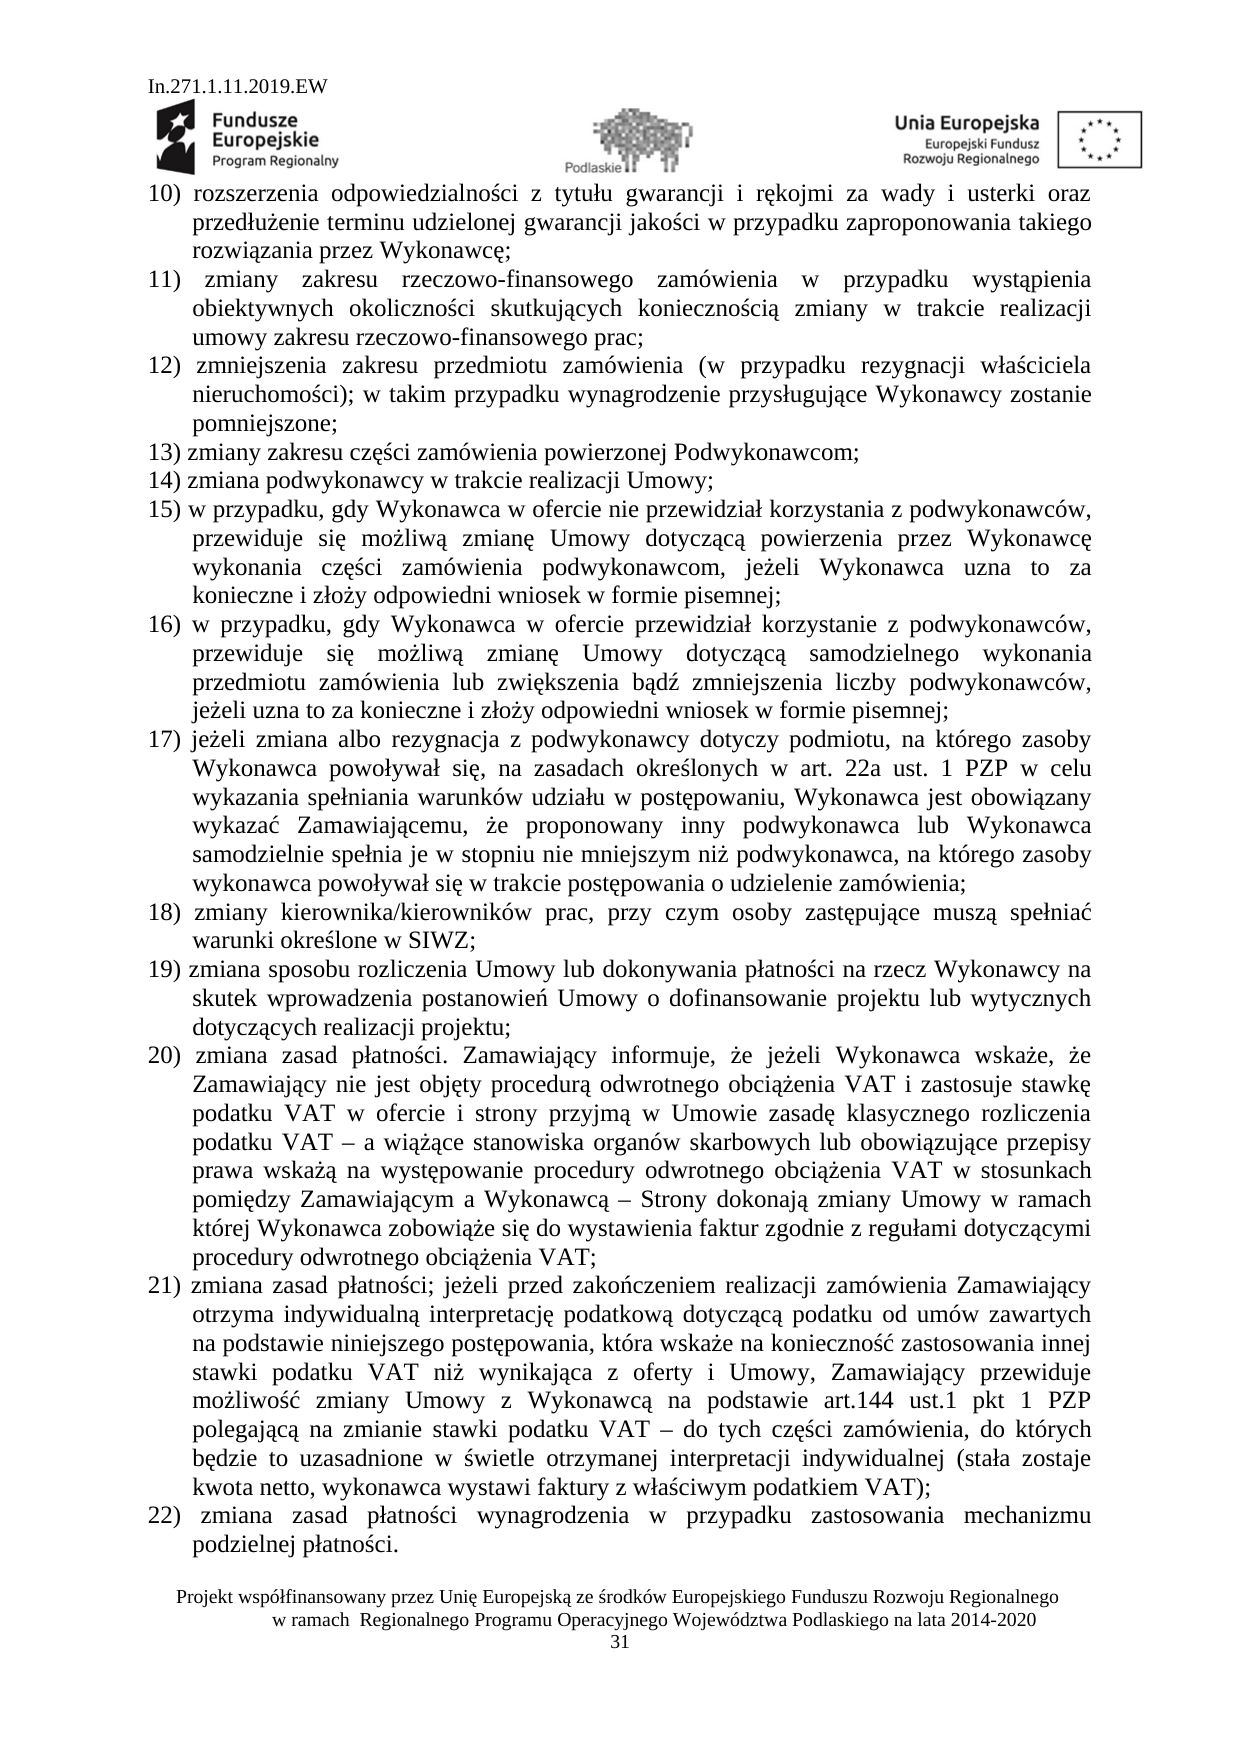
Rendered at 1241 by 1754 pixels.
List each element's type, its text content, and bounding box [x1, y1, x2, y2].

text 11) zmiany zakresu rzeczowo-finansowego zamówienia w przypadku wystąpienia obiektywnych okoliczności skutkujących koniecznością zmiany w trakcie realizacji umowy zakresu rzeczowo-finansowego prac; [148, 264, 1092, 350]
text 12) zmniejszenia zakresu przedmiotu zamówienia (w przypadku rezygnacji właściciela nieruchomości); w takim przypadku wynagrodzenie przysługujące Wykonawcy zostanie pomniejszone; [148, 350, 1092, 437]
text 21) zmiana zasad płatności; jeżeli przed zakończeniem realizacji zamówienia Zamawiający otrzyma indywidualną interpretację podatkową dotyczącą podatku od umów zawartych na podstawie niniejszego postępowania, która wskaże na konieczność zastosowania innej stawki podatku VAT niż wynikająca z oferty i Umowy, Zamawiający przewiduje możliwość zmiany Umowy z Wykonawcą na podstawie art.144 ust.1 pkt 1 PZP polegającą na zmianie stawki podatku VAT – do tych części zamówienia, do których będzie to uzasadnione w świetle otrzymanej interpretacji indywidualnej (stała zostaje kwota netto, wykonawca wystawi faktury z właściwym podatkiem VAT); [148, 1270, 1092, 1500]
text 20) zmiana zasad płatności. Zamawiający informuje, że jeżeli Wykonawca wskaże, że Zamawiający nie jest objęty procedurą odwrotnego obciążenia VAT i zastosuje stawkę podatku VAT w ofercie i strony przyjmą w Umowie zasadę klasycznego rozliczenia podatku VAT – a wiążące stanowiska organów skarbowych lub obowiązujące przepisy prawa wskażą na występowanie procedury odwrotnego obciążenia VAT w stosunkach pomiędzy Zamawiającym a Wykonawcą – Strony dokonają zmiany Umowy w ramach której Wykonawca zobowiąże się do wystawienia faktur zgodnie z regułami dotyczącymi procedury odwrotnego obciążenia VAT; [148, 1040, 1092, 1270]
text 15) w przypadku, gdy Wykonawca w ofercie nie przewidział korzystania z podwykonawców, przewiduje się możliwą zmianę Umowy dotyczącą powierzenia przez Wykonawcę wykonania części zamówienia podwykonawcom, jeżeli Wykonawca uzna to za konieczne i złoży odpowiedni wniosek w formie pisemnej; [148, 494, 1092, 609]
text 16) w przypadku, gdy Wykonawca w ofercie przewidział korzystanie z podwykonawców, przewiduje się możliwą zmianę Umowy dotyczącą samodzielnego wykonania przedmiotu zamówienia lub zwiększenia bądź zmniejszenia liczby podwykonawców, jeżeli uzna to za konieczne i złoży odpowiedni wniosek w formie pisemnej; [148, 609, 1092, 724]
text 14) zmiana podwykonawcy w trakcie realizacji Umowy; [148, 465, 1092, 494]
text 22) zmiana zasad płatności wynagrodzenia w przypadku zastosowania mechanizmu podzielnej płatności. [148, 1500, 1092, 1558]
text 19) zmiana sposobu rozliczenia Umowy lub dokonywania płatności na rzecz Wykonawcy na skutek wprowadzenia postanowień Umowy o dofinansowanie projektu lub wytycznych dotyczących realizacji projektu; [148, 954, 1092, 1040]
text 18) zmiany kierownika/kierowników prac, przy czym osoby zastępujące muszą spełniać warunki określone w SIWZ; [148, 897, 1092, 954]
text 17) jeżeli zmiana albo rezygnacja z podwykonawcy dotyczy podmiotu, na którego zasoby Wykonawca powoływał się, na zasadach określonych w art. 22a ust. 1 PZP w celu wykazania spełniania warunków udziału w postępowaniu, Wykonawca jest obowiązany wykazać Zamawiającemu, że proponowany inny podwykonawca lub Wykonawca samodzielnie spełnia je w stopniu nie mniejszym niż podwykonawca, na którego zasoby wykonawca powoływał się w trakcie postępowania o udzielenie zamówienia; [148, 724, 1092, 897]
text 13) zmiany zakresu części zamówienia powierzonej Podwykonawcom; [148, 437, 1092, 465]
text 10) rozszerzenia odpowiedzialności z tytułu gwarancji i rękojmi za wady i usterki oraz przedłużenie terminu udzielonej gwarancji jakości w przypadku zaproponowania takiego rozwiązania przez Wykonawcę; [148, 178, 1092, 264]
